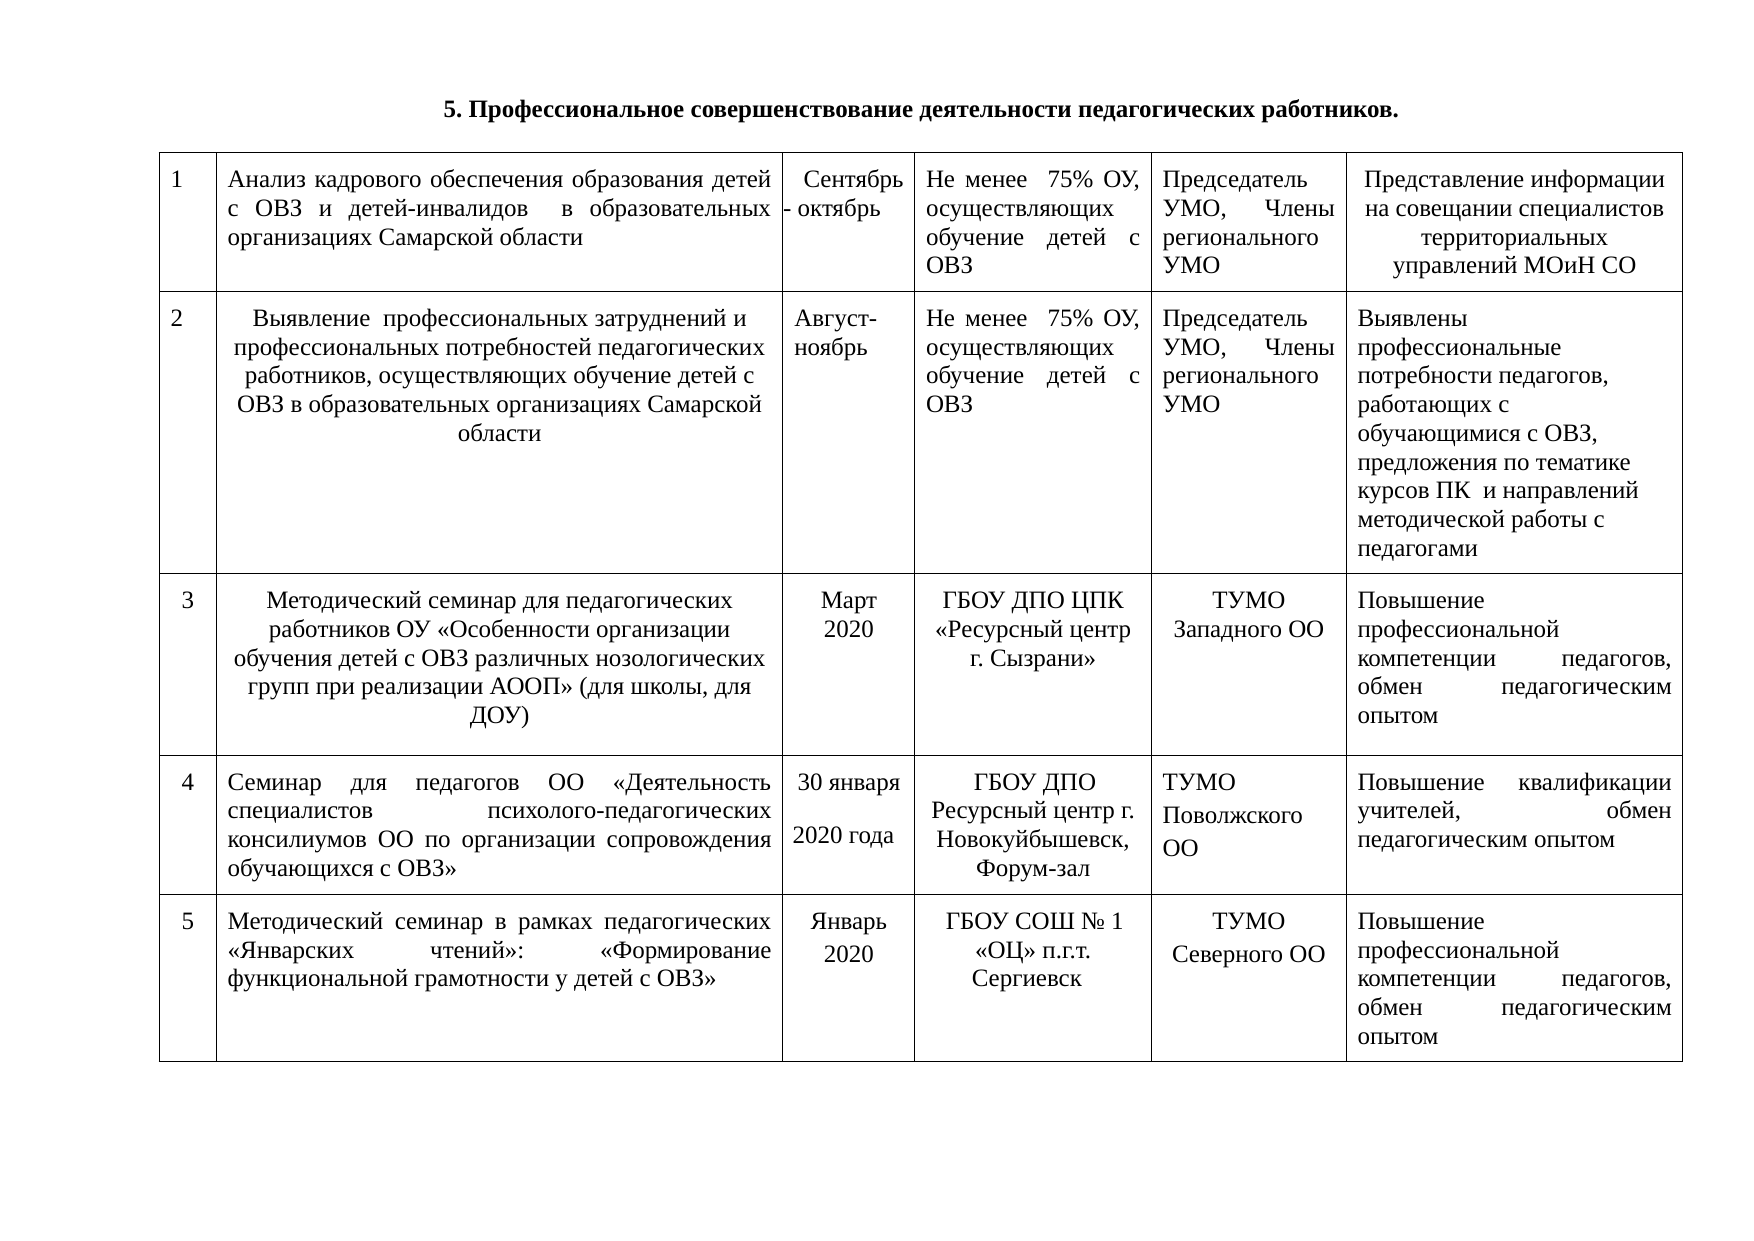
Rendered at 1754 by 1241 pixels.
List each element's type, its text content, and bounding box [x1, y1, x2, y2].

table_cell 2 [160, 292, 216, 573]
table_cell Председатель УМО, Члены регионального УМО [1152, 292, 1346, 573]
table_cell 5 [160, 895, 216, 1061]
table_cell Повышение профессиональной компетенции педагогов, обмен педагогическим опытом [1347, 574, 1682, 754]
table_cell 30 января 2020 года [783, 756, 914, 894]
table_cell Повышение профессиональной компетенции педагогов, обмен педагогическим опытом [1347, 895, 1682, 1061]
table_cell ГБОУ СОШ № 1 «ОЦ» п.г.т. Сергиевск [915, 895, 1151, 1061]
table_cell Август-ноябрь [783, 292, 914, 573]
table_cell Методический семинар в рамках педагогических «Январских чтений»: «Формирование функциональной грамотности у детей с ОВЗ» [217, 895, 782, 1061]
table_cell ГБОУ ДПО Ресурсный центр г. Новокуйбышевск, Форум-зал [915, 756, 1151, 894]
table_cell Выявление профессиональных затруднений и профессиональных потребностей педагогических работников, осуществляющих обучение детей с ОВЗ в образовательных организациях Самарской области [217, 292, 782, 573]
table_cell ТУМО Северного ОО [1152, 895, 1346, 1061]
table_header Председатель УМО, Члены регионального УМО [1152, 153, 1346, 291]
table_cell Не менее 75% ОУ, осуществляющих обучение детей с ОВЗ [915, 292, 1151, 573]
table_cell Март 2020 [783, 574, 914, 754]
table_cell 4 [160, 756, 216, 894]
table_header 1 [160, 153, 216, 291]
table_cell ГБОУ ДПО ЦПК «Ресурсный центр г. Сызрани» [915, 574, 1151, 754]
table_cell Выявлены профессиональные потребности педагогов, работающих с обучающимися с ОВЗ, предложения по тематике курсов ПК и направлений методической работы с педагогами [1347, 292, 1682, 573]
table_cell Повышение квалификации учителей, обмен педагогическим опытом [1347, 756, 1682, 894]
table_header Представление информации на совещании специалистов территориальных управлений МОиН СО [1347, 153, 1682, 291]
table_cell ТУМО Поволжского ОО [1152, 756, 1346, 894]
list 5. Профессиональное совершенствование деятельности педагогических работников. [177, 94, 1665, 123]
table_header Не менее 75% ОУ, осуществляющих обучение детей с ОВЗ [915, 153, 1151, 291]
table_header Анализ кадрового обеспечения образования детей с ОВЗ и детей-инвалидов в образовательных организациях Самарской области [217, 153, 782, 291]
table_header Сентябрь - октябрь [783, 153, 914, 291]
table_cell 3 [160, 574, 216, 754]
table_cell ТУМО Западного ОО [1152, 574, 1346, 754]
table_cell Семинар для педагогов ОО «Деятельность специалистов психолого-педагогических консилиумов ОО по организации сопровождения обучающихся с ОВЗ» [217, 756, 782, 894]
table_cell Методический семинар для педагогических работников ОУ «Особенности организации обучения детей с ОВЗ различных нозологических групп при реализации АООП» (для школы, для ДОУ) [217, 574, 782, 754]
table_cell Январь 2020 [783, 895, 914, 1061]
